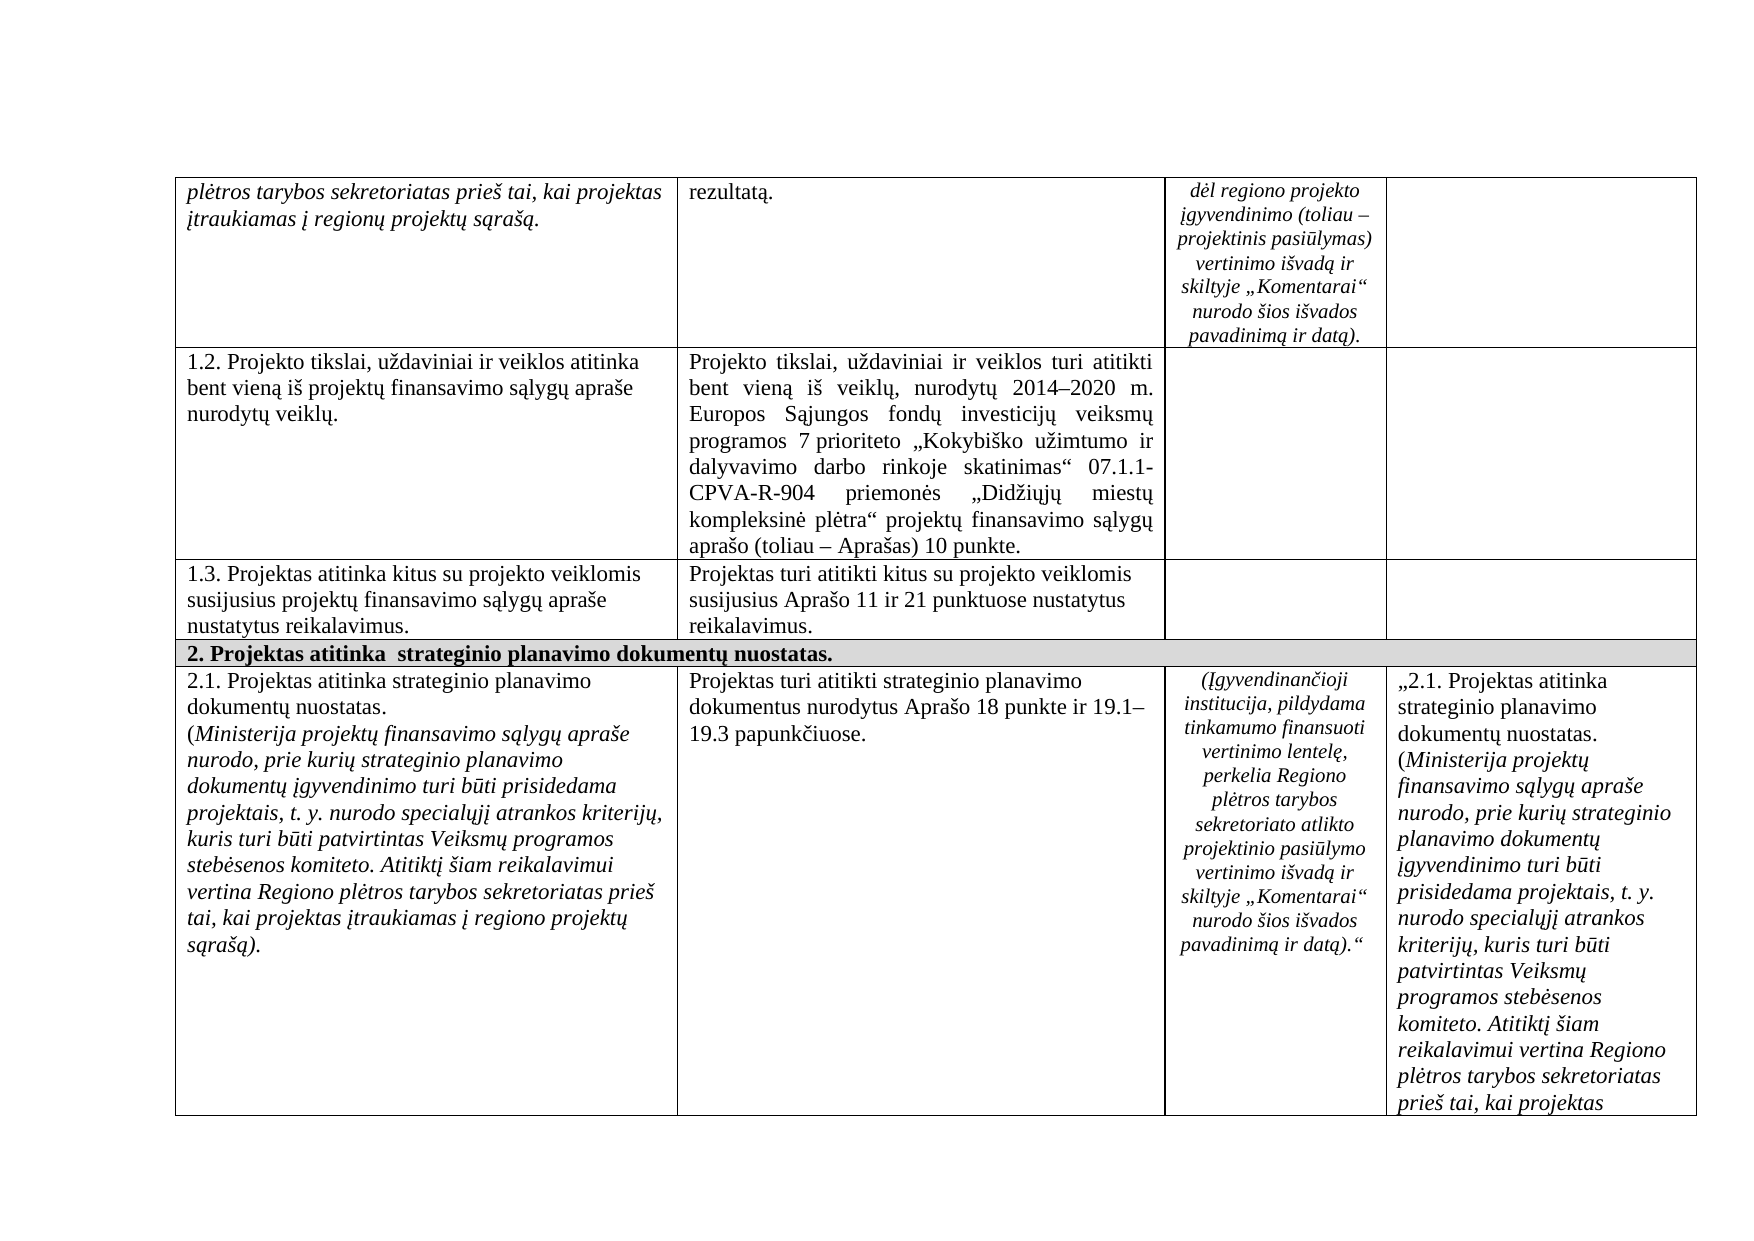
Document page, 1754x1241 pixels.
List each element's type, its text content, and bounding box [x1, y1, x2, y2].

table_cell [1387, 560, 1696, 639]
table_cell 2.1. Projektas atitinka strateginio planavimo dokumentų nuostatas. (Ministerija projektų finansavimo sąlygų apraše nurodo, prie kurių strateginio planavimo dokumentų įgyvendinimo turi būti prisidedama projektais, t. y. nurodo specialųjį atrankos kriterijų, kuris turi būti patvirtintas Veiksmų programos stebėsenos komiteto. Atitiktį šiam reikalavimui vertina Regiono plėtros tarybos sekretoriatas prieš tai, kai projektas įtraukiamas į regiono projektų sąrašą). [176, 667, 677, 1115]
table_cell [1387, 348, 1696, 558]
table_cell Projekto tikslai, uždaviniai ir veiklos turi atitikti bent vieną iš veiklų, nurodytų 2014–2020 m. Europos Sąjungos fondų investicijų veiksmų programos 7 prioriteto „Kokybiško užimtumo ir dalyvavimo darbo rinkoje skatinimas“ 07.1.1-CPVA-R-904 priemonės „Didžiųjų miestų kompleksinė plėtra“ projektų finansavimo sąlygų aprašo (toliau – Aprašas) 10 punkte. [678, 348, 1164, 558]
table_cell 1.3. Projektas atitinka kitus su projekto veiklomis susijusius projektų finansavimo sąlygų apraše nustatytus reikalavimus. [176, 560, 677, 639]
table_cell [1166, 560, 1386, 639]
table_cell Projektas turi atitikti kitus su projekto veiklomis susijusius Aprašo 11 ir 21 punktuose nustatytus reikalavimus. [678, 560, 1164, 639]
table_cell [1166, 348, 1386, 558]
table_cell plėtros tarybos sekretoriatas prieš tai, kai projektas įtraukiamas į regionų projektų sąrašą. [176, 178, 677, 347]
table_cell [1387, 178, 1696, 347]
table_cell dėl regiono projekto įgyvendinimo (toliau – projektinis pasiūlymas) vertinimo išvadą ir skiltyje „Komentarai“ nurodo šios išvados pavadinimą ir datą). [1166, 178, 1386, 347]
table_cell 2. Projektas atitinka strateginio planavimo dokumentų nuostatas. [176, 640, 1696, 666]
table_cell rezultatą. [678, 178, 1164, 347]
table_cell (Įgyvendinančioji institucija, pildydama tinkamumo finansuoti vertinimo lentelę, perkelia Regiono plėtros tarybos sekretoriato atlikto projektinio pasiūlymo vertinimo išvadą ir skiltyje „Komentarai“ nurodo šios išvados pavadinimą ir datą).“ [1166, 667, 1386, 1115]
table_cell 1.2. Projekto tikslai, uždaviniai ir veiklos atitinka bent vieną iš projektų finansavimo sąlygų apraše nurodytų veiklų. [176, 348, 677, 558]
table_cell Projektas turi atitikti strateginio planavimo dokumentus nurodytus Aprašo 18 punkte ir 19.1– 19.3 papunkčiuose. [678, 667, 1164, 1115]
table_cell „2.1. Projektas atitinka strateginio planavimo dokumentų nuostatas. (Ministerija projektų finansavimo sąlygų apraše nurodo, prie kurių strateginio planavimo dokumentų įgyvendinimo turi būti prisidedama projektais, t. y. nurodo specialųjį atrankos kriterijų, kuris turi būti patvirtintas Veiksmų programos stebėsenos komiteto. Atitiktį šiam reikalavimui vertina Regiono plėtros tarybos sekretoriatas prieš tai, kai projektas [1387, 667, 1696, 1115]
